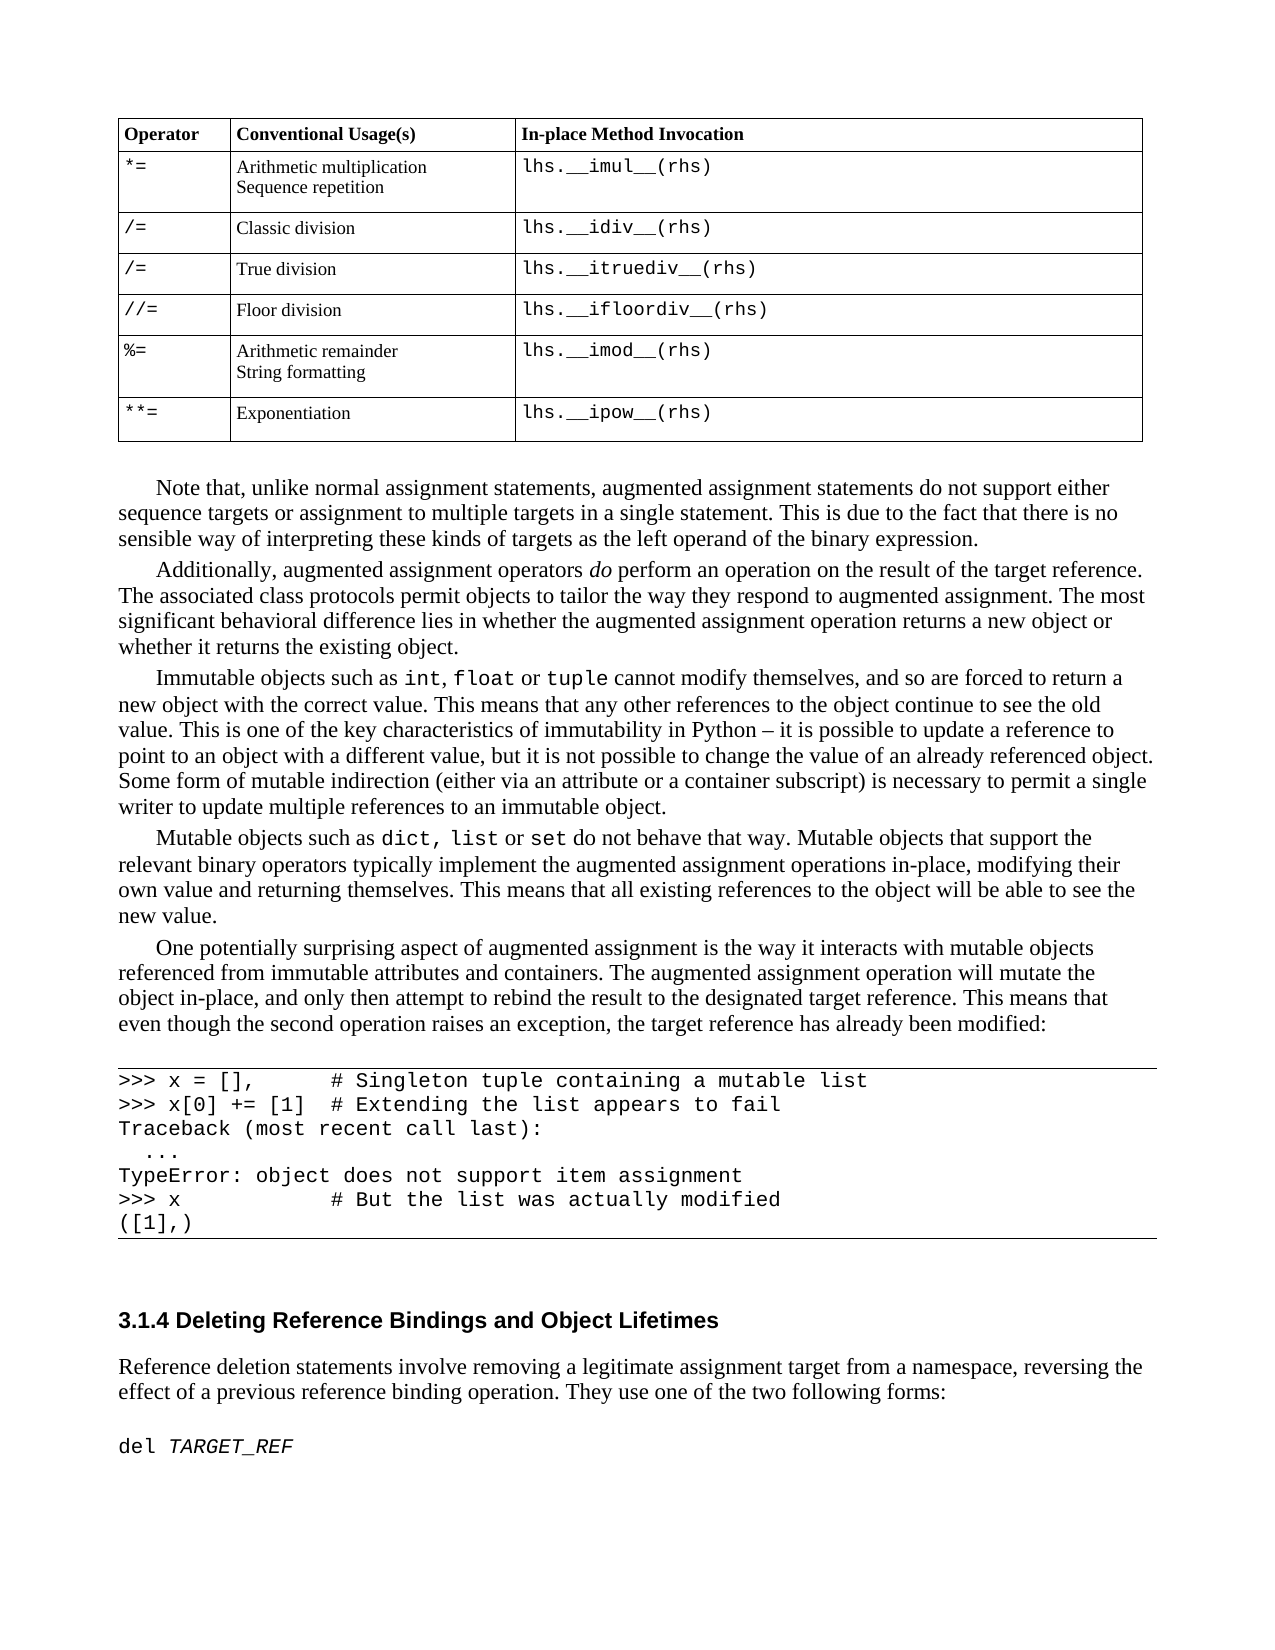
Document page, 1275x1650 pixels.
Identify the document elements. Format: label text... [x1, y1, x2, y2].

text ([1],) [118, 1212, 1157, 1238]
table_cell //= [119, 295, 230, 335]
text Immutable objects such as int, float or tuple cannot modify themselves, and so are forced to return a new object with the correct value. This means that any other references to the object continue to see the old value. This is one of the key characteristics of immutability in Python – it is possible to update a reference to point to an object with a different value, but it is not possible to change the value of an already referenced object. Some form of mutable indirection (either via an attribute or a container subscript) is necessary to permit a single writer to update multiple references to an immutable object. [118, 665, 1157, 819]
table_cell lhs.__imod__(rhs) [516, 336, 1142, 397]
text Note that, unlike normal assignment statements, augmented assignment statements do not support either sequence targets or assignment to multiple targets in a single statement. This is due to the fact that there is no sensible way of interpreting these kinds of targets as the left operand of the binary expression. [118, 475, 1157, 551]
table_cell /= [119, 254, 230, 294]
text >>> x = [], # Singleton tuple containing a mutable list [118, 1069, 1157, 1094]
table_cell Arithmetic remainder String formatting [231, 336, 515, 397]
table_cell **= [119, 398, 230, 441]
text Mutable objects such as dict, list or set do not behave that way. Mutable objects that support the relevant binary operators typically implement the augmented assignment operations in-place, modifying their own value and returning themselves. This means that all existing references to the object will be able to see the new value. [118, 825, 1157, 928]
table_cell Arithmetic multiplication Sequence repetition [231, 152, 515, 212]
text >>> x[0] += [1] # Extending the list appears to fail [118, 1094, 1157, 1118]
text TypeError: object does not support item assignment [118, 1165, 1157, 1189]
text Traceback (most recent call last): [118, 1118, 1157, 1141]
table_header Operator [119, 119, 230, 151]
table_cell lhs.__ipow__(rhs) [516, 398, 1142, 441]
table_cell Floor division [231, 295, 515, 335]
table_header In-place Method Invocation [516, 119, 1142, 151]
text One potentially surprising aspect of augmented assignment is the way it interacts with mutable objects referenced from immutable attributes and containers. The augmented assignment operation will mutate the object in-place, and only then attempt to rebind the result to the designated target reference. This means that even though the second operation raises an exception, the target reference has already been modified: [118, 934, 1157, 1036]
table_cell Classic division [231, 213, 515, 253]
subtitle 3.1.4 Deleting Reference Bindings and Object Lifetimes [118, 1302, 1157, 1333]
text Reference deletion statements involve removing a legitimate assignment target from a namespace, reversing the effect of a previous reference binding operation. They use one of the two following forms: [118, 1354, 1157, 1404]
table_cell %= [119, 336, 230, 397]
table_header Conventional Usage(s) [231, 119, 515, 151]
table_cell *= [119, 152, 230, 212]
text Additionally, augmented assignment operators do perform an operation on the result of the target reference. The associated class protocols permit objects to tailor the way they respond to augmented assignment. The most significant behavioral difference lies in whether the augmented assignment operation returns a new object or whether it returns the existing object. [118, 557, 1157, 659]
text ... [118, 1141, 1157, 1165]
table_cell lhs.__ifloordiv__(rhs) [516, 295, 1142, 335]
table_cell lhs.__itruediv__(rhs) [516, 254, 1142, 294]
table_cell lhs.__idiv__(rhs) [516, 213, 1142, 253]
table_cell /= [119, 213, 230, 253]
text >>> x # But the list was actually modified [118, 1189, 1157, 1212]
table_cell lhs.__imul__(rhs) [516, 152, 1142, 212]
table_cell Exponentiation [231, 398, 515, 441]
text del TARGET_REF [118, 1436, 1157, 1459]
table_cell True division [231, 254, 515, 294]
